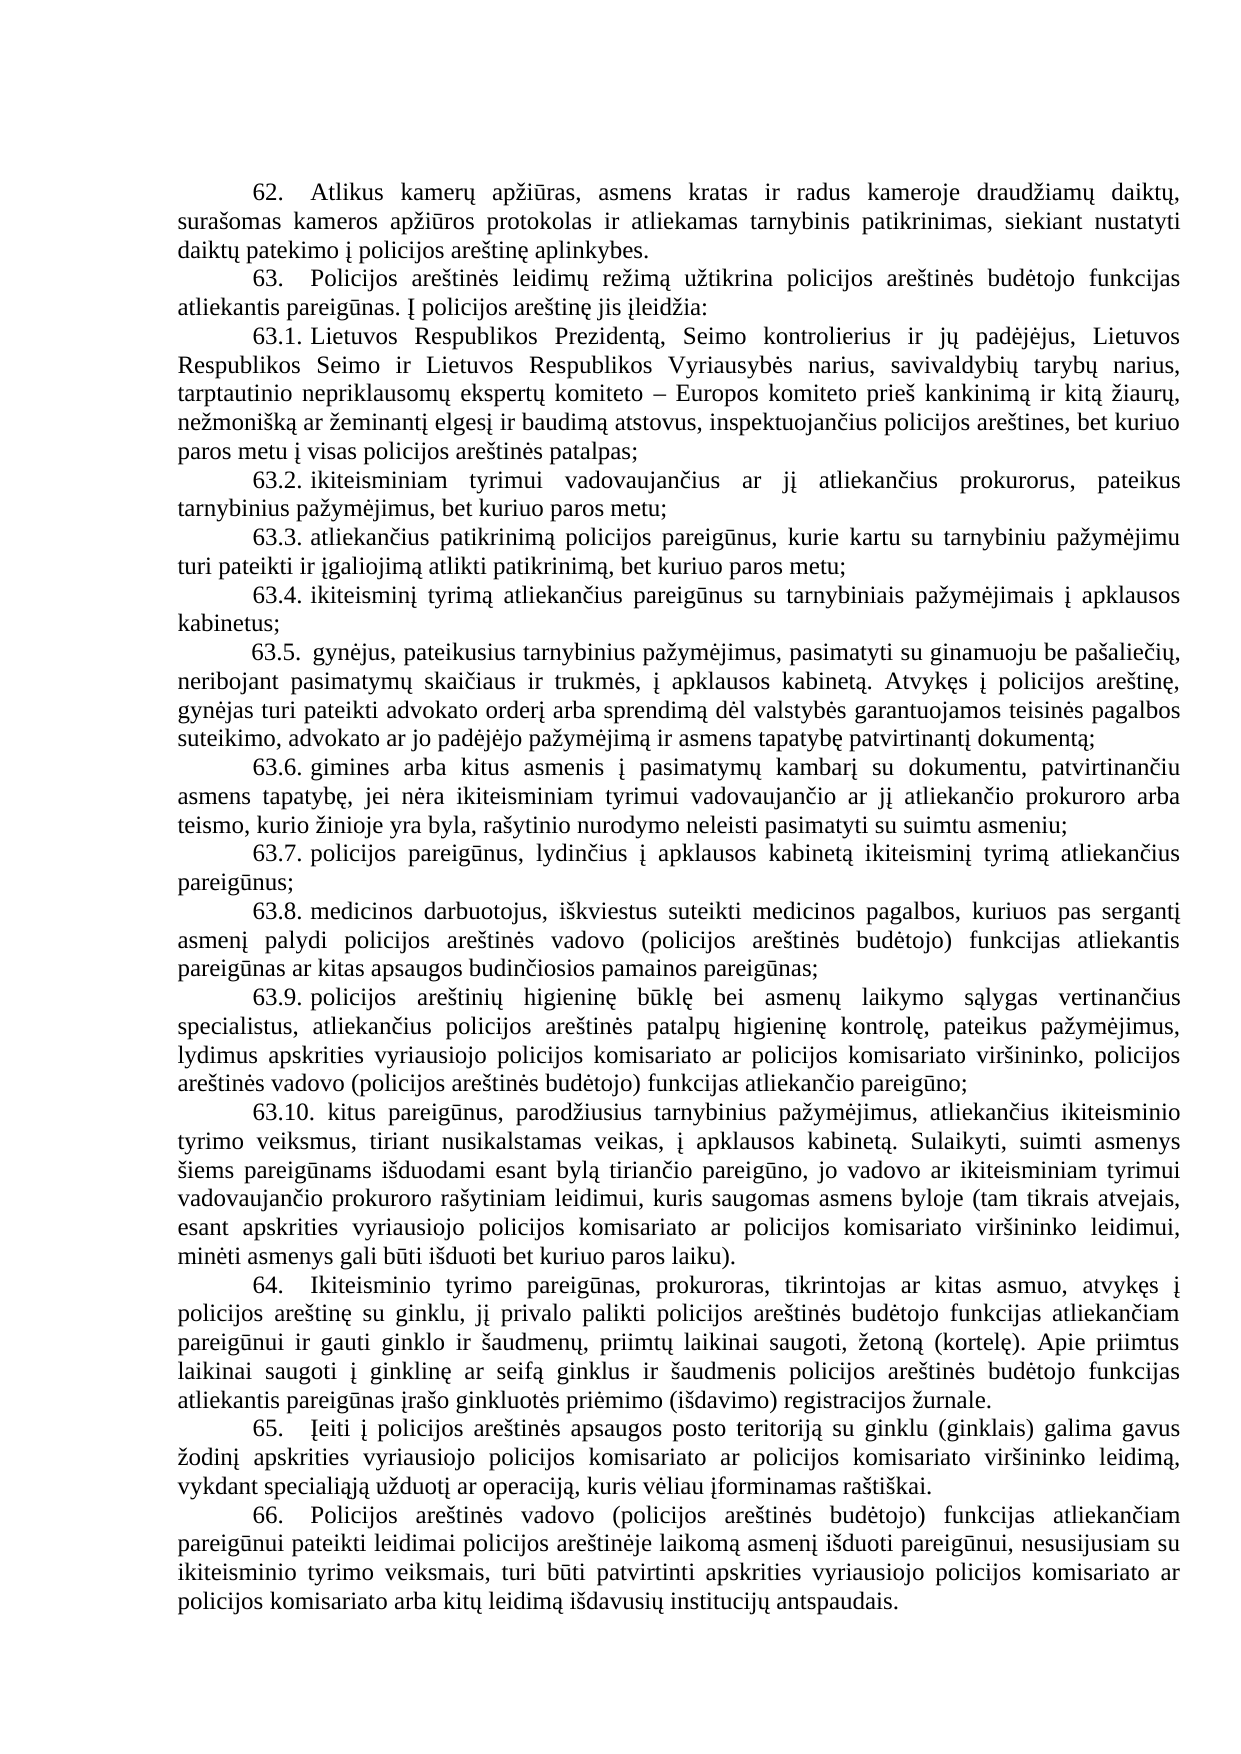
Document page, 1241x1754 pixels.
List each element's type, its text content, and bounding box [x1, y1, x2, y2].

text 63.1. Lietuvos Respublikos Prezidentą, Seimo kontrolierius ir jų padėjėjus, Lietuvos Respublikos Seimo ir Lietuvos Respublikos Vyriausybės narius, savivaldybių tarybų narius, tarptautinio nepriklausomų ekspertų komiteto – Europos komiteto prieš kankinimą ir kitą žiaurų, nežmonišką ar žeminantį elgesį ir baudimą atstovus, inspektuojančius policijos areštines, bet kuriuo paros metu į visas policijos areštinės patalpas; [177, 321, 1181, 465]
text 63.3. atliekančius patikrinimą policijos pareigūnus, kurie kartu su tarnybiniu pažymėjimu turi pateikti ir įgaliojimą atlikti patikrinimą, bet kuriuo paros metu; [177, 522, 1181, 580]
text 66. Policijos areštinės vadovo (policijos areštinės budėtojo) funkcijas atliekančiam pareigūnui pateikti leidimai policijos areštinėje laikomą asmenį išduoti pareigūnui, nesusijusiam su ikiteisminio tyrimo veiksmais, turi būti patvirtinti apskrities vyriausiojo policijos komisariato ar policijos komisariato arba kitų leidimą išdavusių institucijų antspaudais. [177, 1500, 1181, 1615]
text 65. Įeiti į policijos areštinės apsaugos posto teritoriją su ginklu (ginklais) galima gavus žodinį apskrities vyriausiojo policijos komisariato ar policijos komisariato viršininko leidimą, vykdant specialiąją užduotį ar operaciją, kuris vėliau įforminamas raštiškai. [177, 1413, 1181, 1500]
text 63.2. ikiteisminiam tyrimui vadovaujančius ar jį atliekančius prokurorus, pateikus tarnybinius pažymėjimus, bet kuriuo paros metu; [177, 465, 1181, 522]
text 63.4. ikiteisminį tyrimą atliekančius pareigūnus su tarnybiniais pažymėjimais į apklausos kabinetus; [177, 580, 1181, 637]
text 64. Ikiteisminio tyrimo pareigūnas, prokuroras, tikrintojas ar kitas asmuo, atvykęs į policijos areštinę su ginklu, jį privalo palikti policijos areštinės budėtojo funkcijas atliekančiam pareigūnui ir gauti ginklo ir šaudmenų, priimtų laikinai saugoti, žetoną (kortelę). Apie priimtus laikinai saugoti į ginklinę ar seifą ginklus ir šaudmenis policijos areštinės budėtojo funkcijas atliekantis pareigūnas įrašo ginkluotės priėmimo (išdavimo) registracijos žurnale. [177, 1270, 1181, 1413]
text 63.6. gimines arba kitus asmenis į pasimatymų kambarį su dokumentu, patvirtinančiu asmens tapatybę, jei nėra ikiteisminiam tyrimui vadovaujančio ar jį atliekančio prokuroro arba teismo, kurio žinioje yra byla, rašytinio nurodymo neleisti pasimatyti su suimtu asmeniu; [177, 752, 1181, 838]
text 63.10. kitus pareigūnus, parodžiusius tarnybinius pažymėjimus, atliekančius ikiteisminio tyrimo veiksmus, tiriant nusikalstamas veikas, į apklausos kabinetą. Sulaikyti, suimti asmenys šiems pareigūnams išduodami esant bylą tiriančio pareigūno, jo vadovo ar ikiteisminiam tyrimui vadovaujančio prokuroro rašytiniam leidimui, kuris saugomas asmens byloje (tam tikrais atvejais, esant apskrities vyriausiojo policijos komisariato ar policijos komisariato viršininko leidimui, minėti asmenys gali būti išduoti bet kuriuo paros laiku). [177, 1097, 1181, 1270]
text 63.7. policijos pareigūnus, lydinčius į apklausos kabinetą ikiteisminį tyrimą atliekančius pareigūnus; [177, 838, 1181, 896]
text 62. Atlikus kamerų apžiūras, asmens kratas ir radus kameroje draudžiamų daiktų, surašomas kameros apžiūros protokolas ir atliekamas tarnybinis patikrinimas, siekiant nustatyti daiktų patekimo į policijos areštinę aplinkybes. [177, 177, 1181, 263]
text 63.8. medicinos darbuotojus, iškviestus suteikti medicinos pagalbos, kuriuos pas sergantį asmenį palydi policijos areštinės vadovo (policijos areštinės budėtojo) funkcijas atliekantis pareigūnas ar kitas apsaugos budinčiosios pamainos pareigūnas; [177, 896, 1181, 982]
text 63. Policijos areštinės leidimų režimą užtikrina policijos areštinės budėtojo funkcijas atliekantis pareigūnas. Į policijos areštinę jis įleidžia: [177, 263, 1181, 321]
text 63.9. policijos areštinių higieninę būklę bei asmenų laikymo sąlygas vertinančius specialistus, atliekančius policijos areštinės patalpų higieninę kontrolę, pateikus pažymėjimus, lydimus apskrities vyriausiojo policijos komisariato ar policijos komisariato viršininko, policijos areštinės vadovo (policijos areštinės budėtojo) funkcijas atliekančio pareigūno; [177, 982, 1181, 1097]
text 63.5. gynėjus, pateikusius tarnybinius pažymėjimus, pasimatyti su ginamuoju be pašaliečių, neribojant pasimatymų skaičiaus ir trukmės, į apklausos kabinetą. Atvykęs į policijos areštinę, gynėjas turi pateikti advokato orderį arba sprendimą dėl valstybės garantuojamos teisinės pagalbos suteikimo, advokato ar jo padėjėjo pažymėjimą ir asmens tapatybę patvirtinantį dokumentą; [177, 637, 1181, 752]
